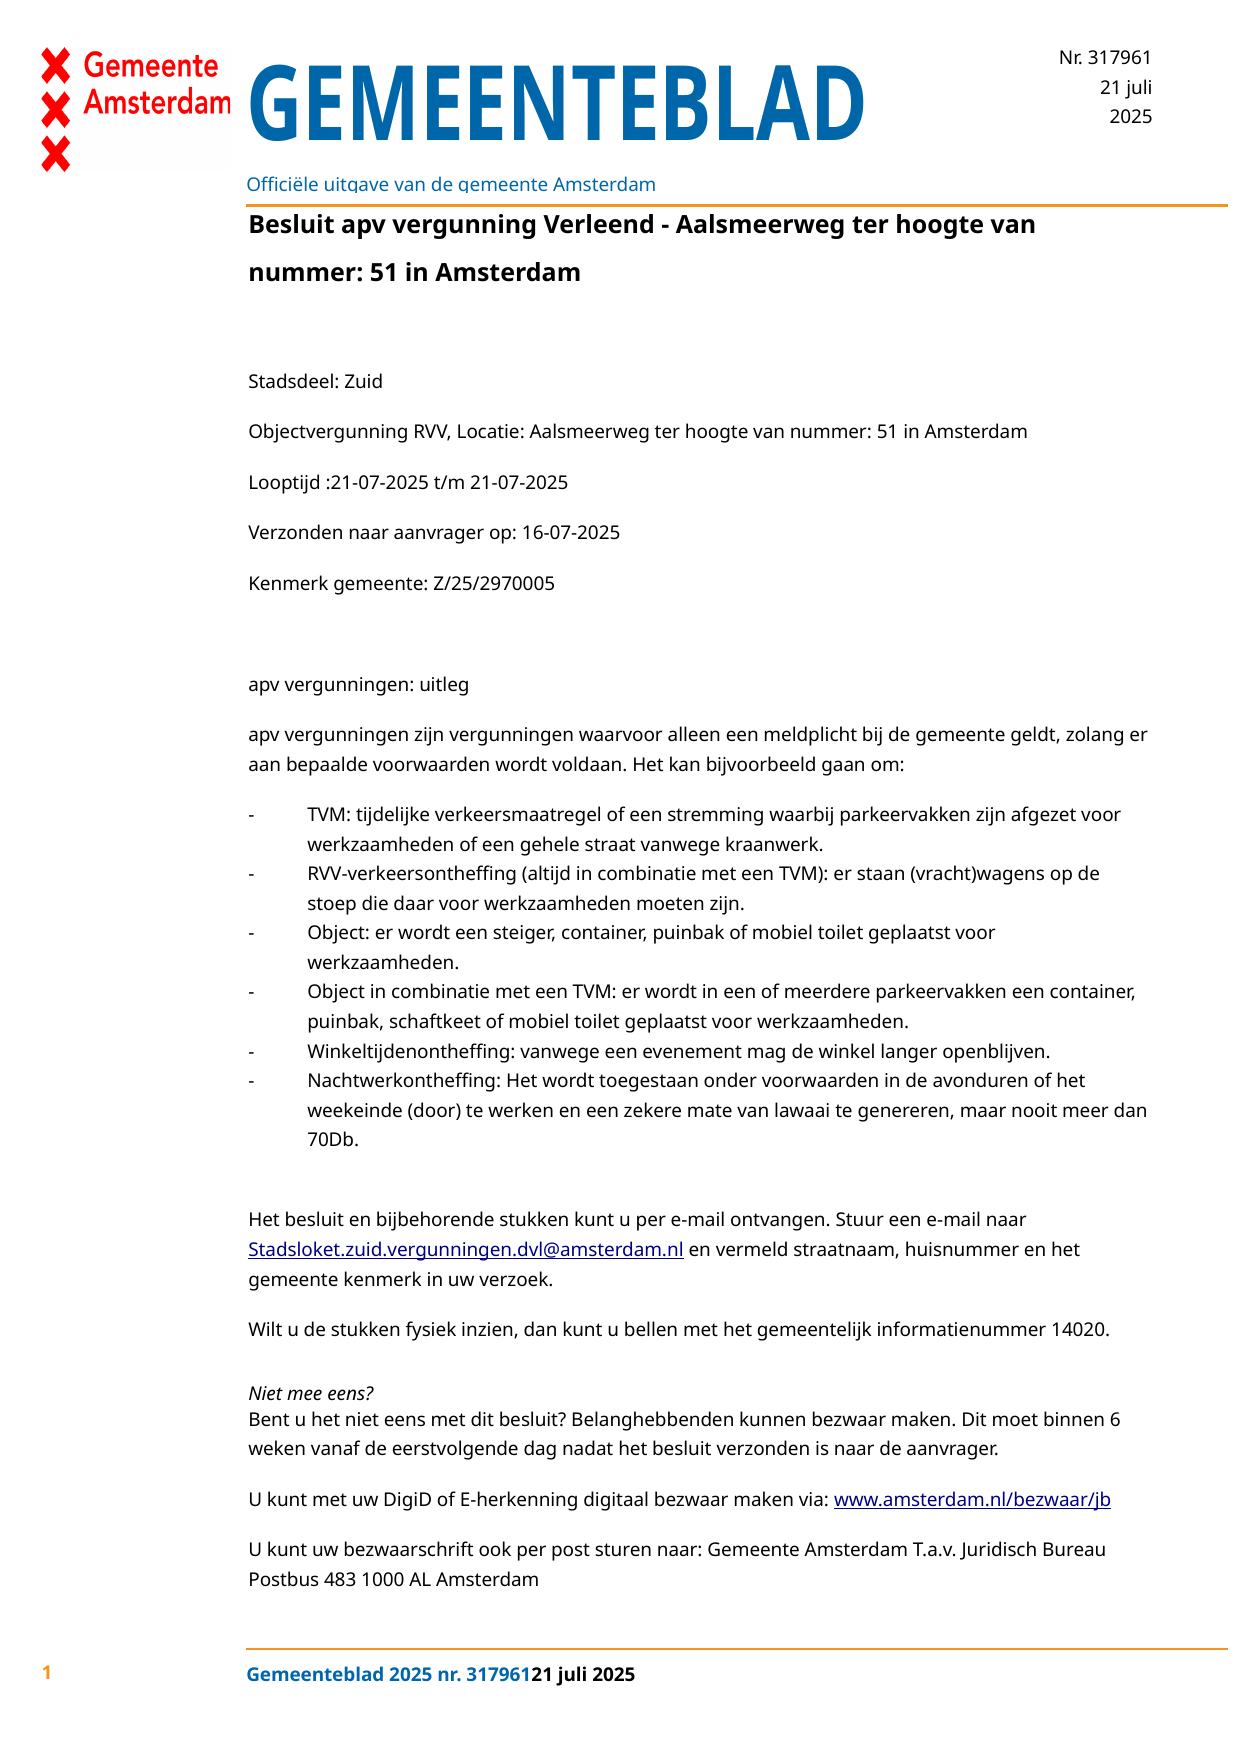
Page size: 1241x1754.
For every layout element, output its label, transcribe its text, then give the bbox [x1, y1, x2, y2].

text Besluit apv vergunning Verleend - Aalsmeerweg ter hoogte van nummer: 51 in Amsterdam [248, 207, 1152, 288]
list TVM: tijdelijke verkeersmaatregel of een stremming waarbij parkeervakken zijn afgezet voor werkzaamheden of een gehele straat vanwege kraanwerk. [248, 801, 1152, 857]
picture [41, 47, 231, 172]
list Winkeltijdenontheffing: vanwege een evenement mag de winkel langer openblijven. [248, 1038, 1152, 1064]
list RVV-verkeersontheffing (altijd in combinatie met een TVM): er staan (vracht)wagens op de stoep die daar voor werkzaamheden moeten zijn. [248, 860, 1152, 916]
text Kenmerk gemeente: Z/25/2970005 [248, 570, 1152, 596]
text U kunt uw bezwaarschrift ook per post sturen naar: Gemeente Amsterdam T.a.v. Juridisch Bureau Postbus 483 1000 AL Amsterdam [248, 1536, 1152, 1592]
text Niet mee eens? [248, 1380, 1152, 1406]
text Wilt u de stukken fysiek inzien, dan kunt u bellen met het gemeentelijk informatienummer 14020. [248, 1316, 1152, 1342]
text Objectvergunning RVV, Locatie: Aalsmeerweg ter hoogte van nummer: 51 in Amsterdam [248, 419, 1152, 444]
list Object in combinatie met een TVM: er wordt in een of meerdere parkeervakken een container, puinbak, schaftkeet of mobiel toilet geplaatst voor werkzaamheden. [248, 979, 1152, 1034]
text Het besluit en bijbehorende stukken kunt u per e-mail ontvangen. Stuur een e-mail naar Stadsloket.zuid.vergunningen.dvl@amsterdam.nl en vermeld straatnaam, huisnummer en het gemeente kenmerk in uw verzoek. [248, 1207, 1152, 1292]
text apv vergunningen: uitleg [248, 671, 1152, 697]
text Stadsdeel: Zuid [248, 368, 1152, 394]
list Object: er wordt een steiger, container, puinbak of mobiel toilet geplaatst voor werkzaamheden. [248, 919, 1152, 975]
text apv vergunningen zijn vergunningen waarvoor alleen een meldplicht bij de gemeente geldt, zolang er aan bepaalde voorwaarden wordt voldaan. Het kan bijvoorbeeld gaan om: [248, 721, 1152, 777]
text U kunt met uw DigiD of E-herkenning digitaal bezwaar maken via: www.amsterdam.nl/bezwaar/jb [248, 1486, 1152, 1512]
text Bent u het niet eens met dit besluit? Belanghebbenden kunnen bezwaar maken. Dit moet binnen 6 weken vanaf de eerstvolgende dag nadat het besluit verzonden is naar de aanvrager. [248, 1406, 1152, 1461]
list Nachtwerkontheffing: Het wordt toegestaan onder voorwaarden in de avonduren of het weekeinde (door) te werken en een zekere mate van lawaai te genereren, maar nooit meer dan 70Db. [248, 1067, 1152, 1152]
text Verzonden naar aanvrager op: 16-07-2025 [248, 519, 1152, 545]
text Looptijd :21-07-2025 t/m 21-07-2025 [248, 469, 1152, 495]
